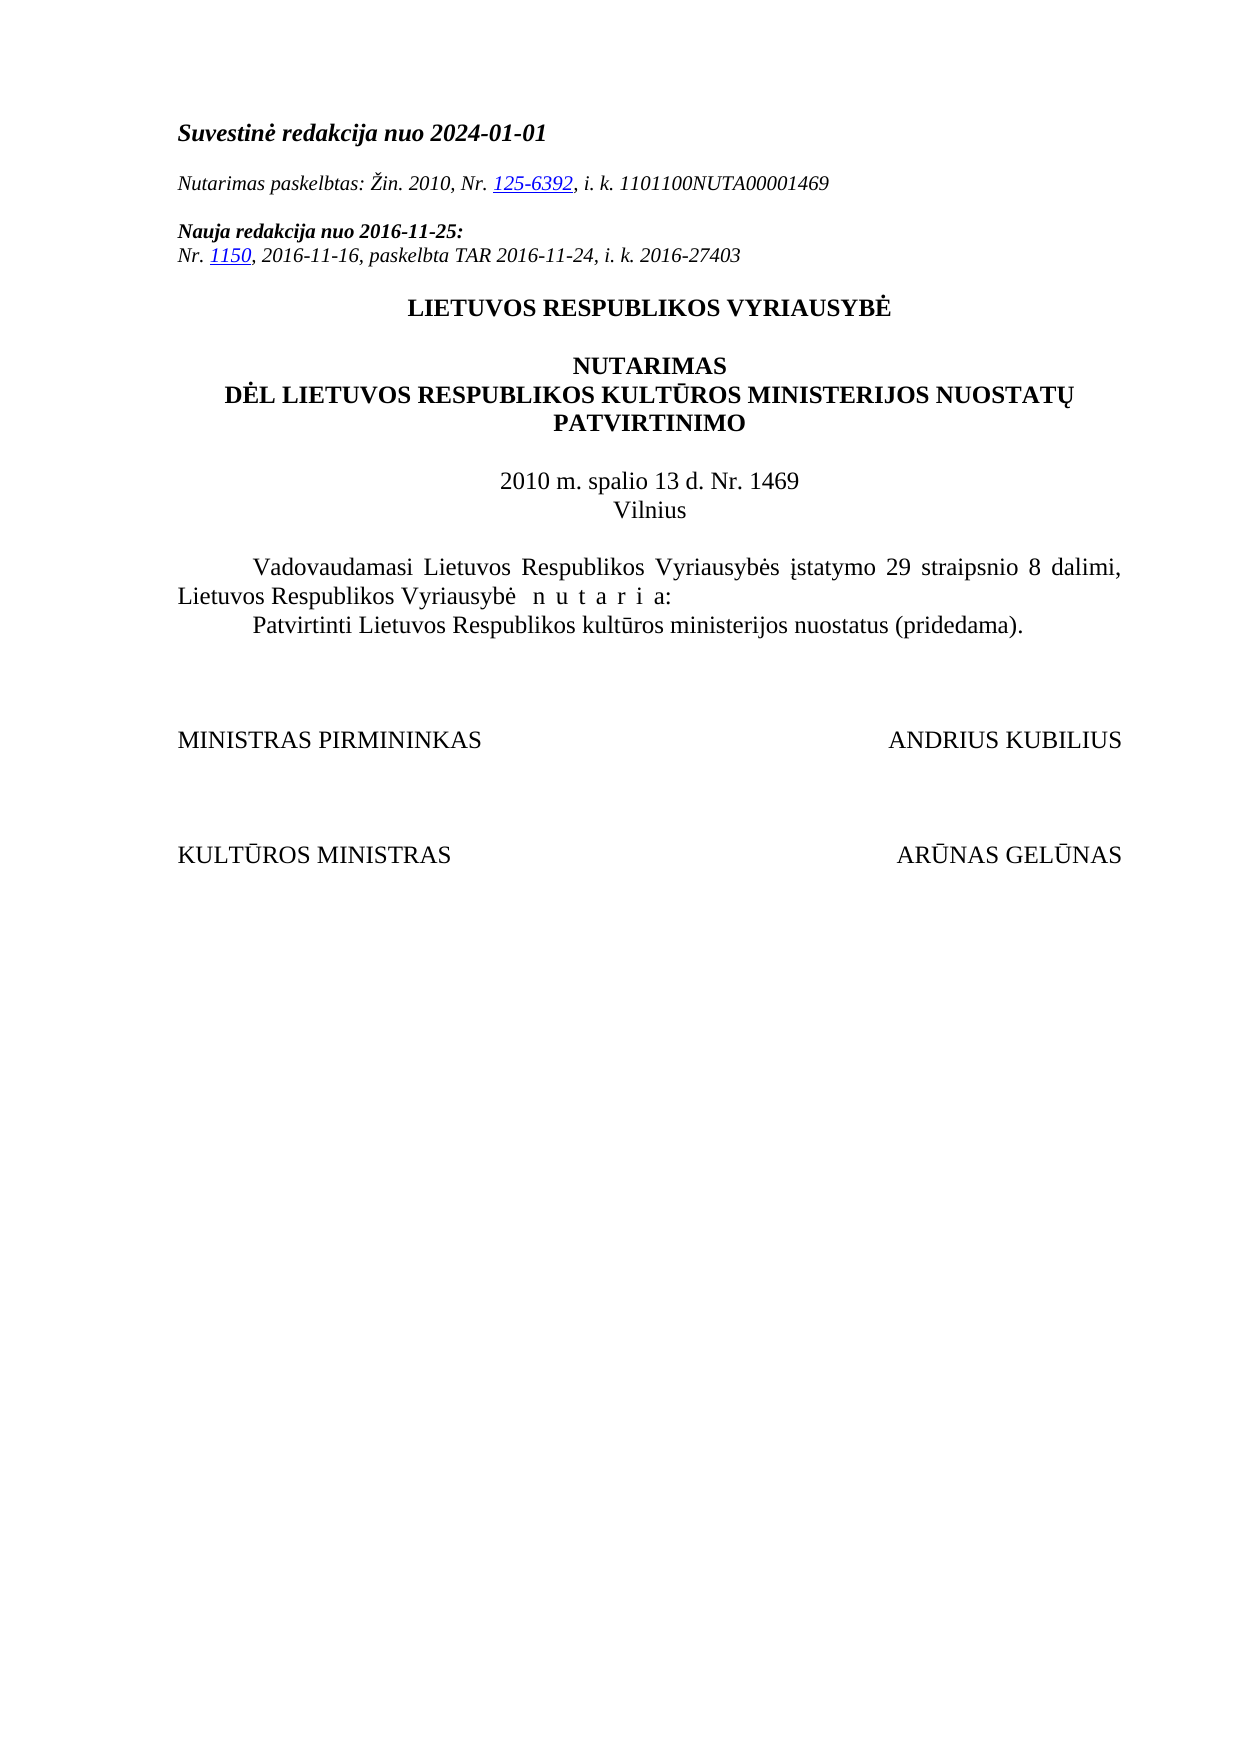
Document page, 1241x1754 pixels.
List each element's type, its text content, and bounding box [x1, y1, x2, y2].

text NUTARIMAS [177, 351, 1122, 380]
text Nutarimas paskelbtas: Žin. 2010, Nr. 125-6392, i. k. 1101100NUTA00001469 [177, 171, 1122, 195]
text Suvestinė redakcija nuo 2024-01-01 [177, 118, 1122, 147]
text Patvirtinti Lietuvos Respublikos kultūros ministerijos nuostatus (pridedama). [177, 610, 1122, 638]
text 2010 m. spalio 13 d. Nr. 1469 [177, 466, 1122, 495]
text Vadovaudamasi Lietuvos Respublikos Vyriausybės įstatymo 29 straipsnio 8 dalimi, Lietuvos Respublikos Vyriausybė nutaria: [177, 552, 1122, 610]
text Nr. 1150, 2016-11-16, paskelbta TAR 2016-11-24, i. k. 2016-27403 [177, 243, 1122, 267]
text KULTŪROS MINISTRAS ARŪNAS GELŪNAS [177, 840, 1122, 868]
text Nauja redakcija nuo 2016-11-25: [177, 219, 1122, 243]
text MINISTRAS PIRMININKAS ANDRIUS KUBILIUS [177, 725, 1122, 753]
text LIETUVOS RESPUBLIKOS VYRIAUSYBĖ [177, 293, 1122, 322]
text Vilnius [177, 495, 1122, 523]
text DĖL LIETUVOS RESPUBLIKOS KULTŪROS MINISTERIJOS NUOSTATŲ PATVIRTINIMO [177, 380, 1122, 437]
